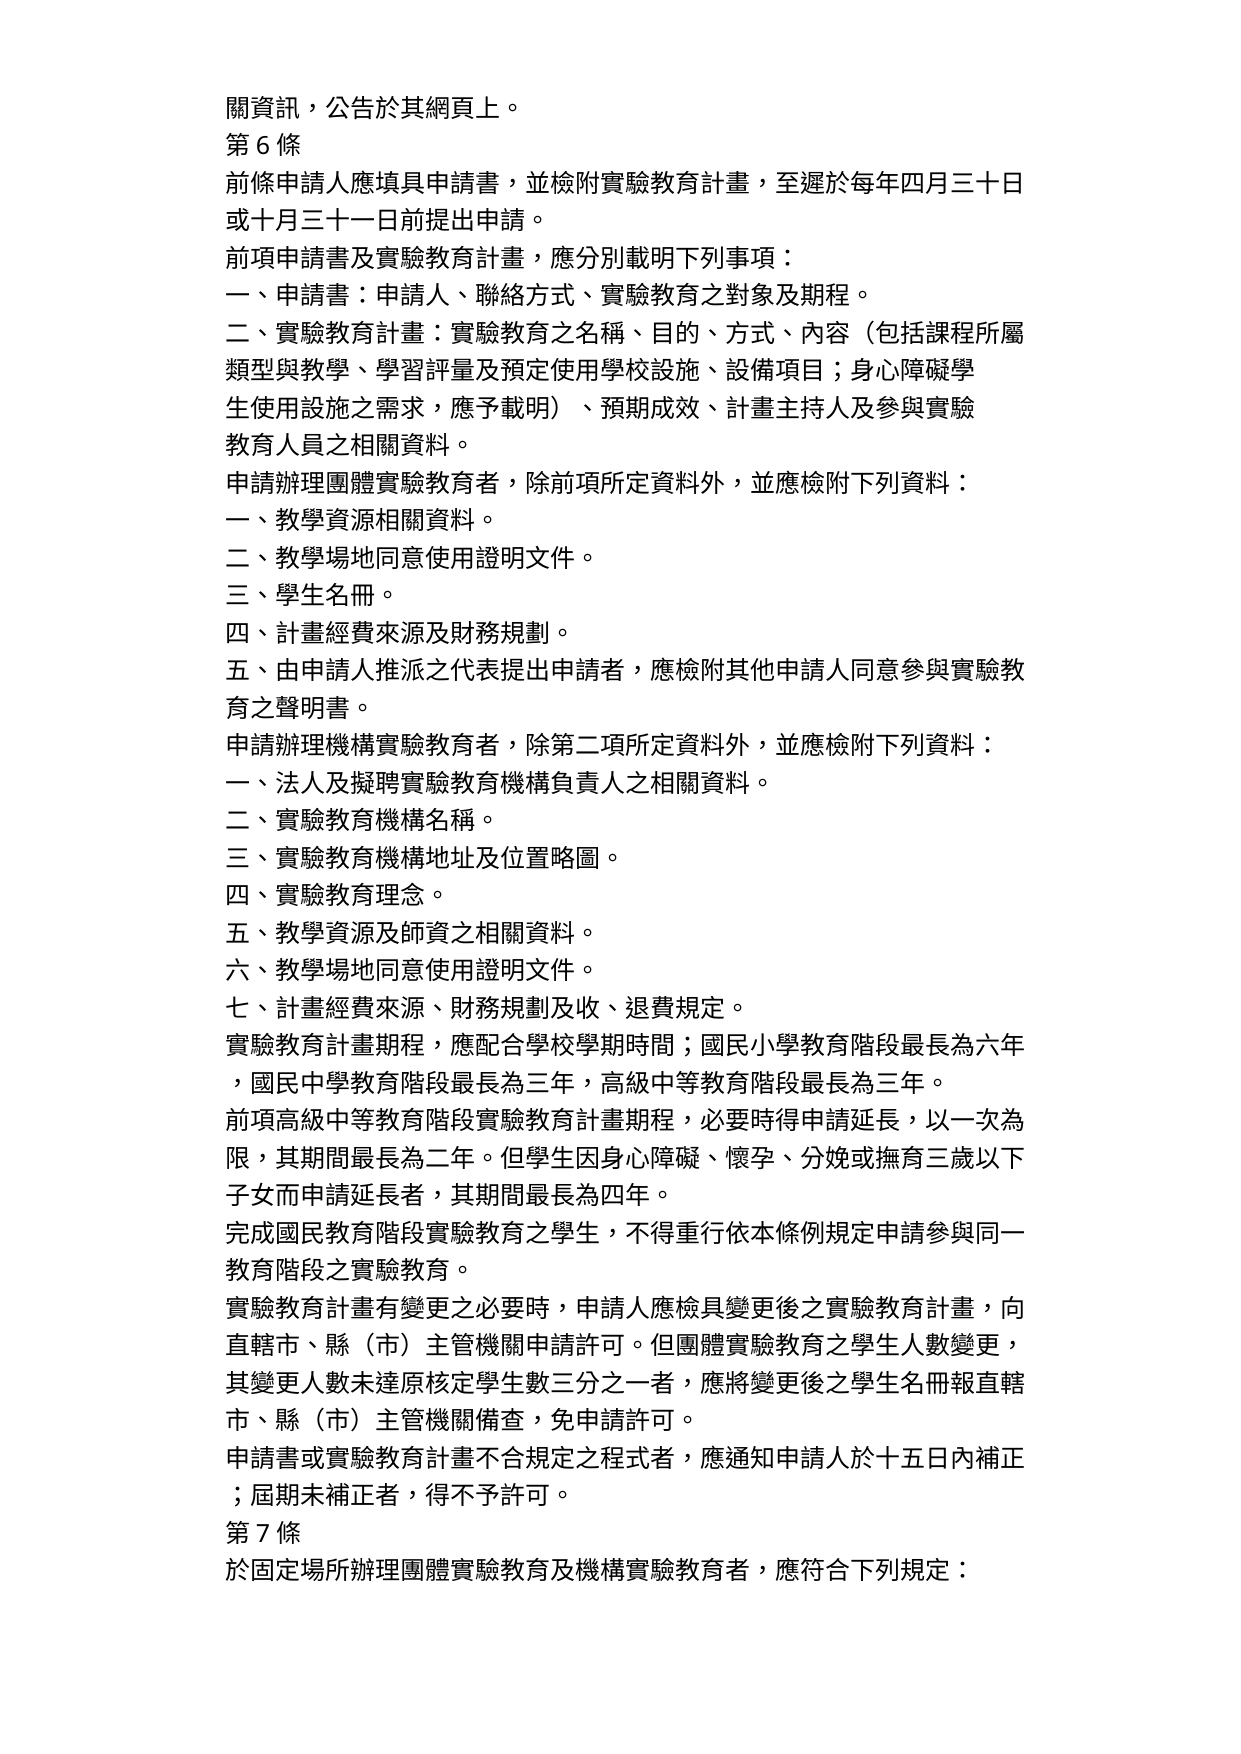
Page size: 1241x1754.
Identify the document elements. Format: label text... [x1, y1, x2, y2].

text 前項申請書及實驗教育計畫，應分別載明下列事項： [75, 237, 1165, 275]
text ；屆期未補正者，得不予許可。 [75, 1475, 1165, 1512]
text 教育階段之實驗教育。 [75, 1250, 1165, 1287]
text 完成國民教育階段實驗教育之學生，不得重行依本條例規定申請參與同一 [75, 1212, 1165, 1250]
text 六、教學場地同意使用證明文件。 [75, 950, 1165, 987]
text 於固定場所辦理團體實驗教育及機構實驗教育者，應符合下列規定： [75, 1550, 1165, 1587]
text 實驗教育計畫期程，應配合學校學期時間；國民小學教育階段最長為六年 [75, 1025, 1165, 1062]
text 直轄市、縣（市）主管機關申請許可。但團體實驗教育之學生人數變更， [75, 1325, 1165, 1362]
text 一、法人及擬聘實驗教育機構負責人之相關資料。 [75, 762, 1165, 800]
text 關資訊，公告於其網頁上。 [75, 87, 1165, 125]
text 生使用設施之需求，應予載明）、預期成效、計畫主持人及參與實驗 [75, 387, 1165, 425]
text 第 6 條 [75, 125, 1165, 162]
text 四、實驗教育理念。 [75, 875, 1165, 912]
text 申請書或實驗教育計畫不合規定之程式者，應通知申請人於十五日內補正 [75, 1437, 1165, 1475]
text 教育人員之相關資料。 [75, 425, 1165, 462]
text 前項高級中等教育階段實驗教育計畫期程，必要時得申請延長，以一次為 [75, 1100, 1165, 1137]
text 二、教學場地同意使用證明文件。 [75, 537, 1165, 575]
text ，國民中學教育階段最長為三年，高級中等教育階段最長為三年。 [75, 1062, 1165, 1100]
text 育之聲明書。 [75, 687, 1165, 725]
text 子女而申請延長者，其期間最長為四年。 [75, 1175, 1165, 1212]
text 二、實驗教育機構名稱。 [75, 800, 1165, 837]
text 或十月三十一日前提出申請。 [75, 200, 1165, 237]
text 五、由申請人推派之代表提出申請者，應檢附其他申請人同意參與實驗教 [75, 650, 1165, 687]
text 一、申請書：申請人、聯絡方式、實驗教育之對象及期程。 [75, 275, 1165, 312]
text 一、教學資源相關資料。 [75, 500, 1165, 537]
text 三、學生名冊。 [75, 575, 1165, 612]
text 四、計畫經費來源及財務規劃。 [75, 612, 1165, 650]
text 七、計畫經費來源、財務規劃及收、退費規定。 [75, 987, 1165, 1025]
text 二、實驗教育計畫：實驗教育之名稱、目的、方式、內容（包括課程所屬 [75, 312, 1165, 350]
text 實驗教育計畫有變更之必要時，申請人應檢具變更後之實驗教育計畫，向 [75, 1287, 1165, 1325]
text 限，其期間最長為二年。但學生因身心障礙、懷孕、分娩或撫育三歲以下 [75, 1137, 1165, 1175]
text 五、教學資源及師資之相關資料。 [75, 912, 1165, 950]
text 其變更人數未達原核定學生數三分之一者，應將變更後之學生名冊報直轄 [75, 1362, 1165, 1400]
text 前條申請人應填具申請書，並檢附實驗教育計畫，至遲於每年四月三十日 [75, 162, 1165, 200]
text 第 7 條 [75, 1512, 1165, 1550]
text 市、縣（市）主管機關備查，免申請許可。 [75, 1400, 1165, 1437]
text 申請辦理團體實驗教育者，除前項所定資料外，並應檢附下列資料： [75, 462, 1165, 500]
text 三、實驗教育機構地址及位置略圖。 [75, 837, 1165, 875]
text 申請辦理機構實驗教育者，除第二項所定資料外，並應檢附下列資料： [75, 725, 1165, 762]
text 類型與教學、學習評量及預定使用學校設施、設備項目；身心障礙學 [75, 350, 1165, 387]
